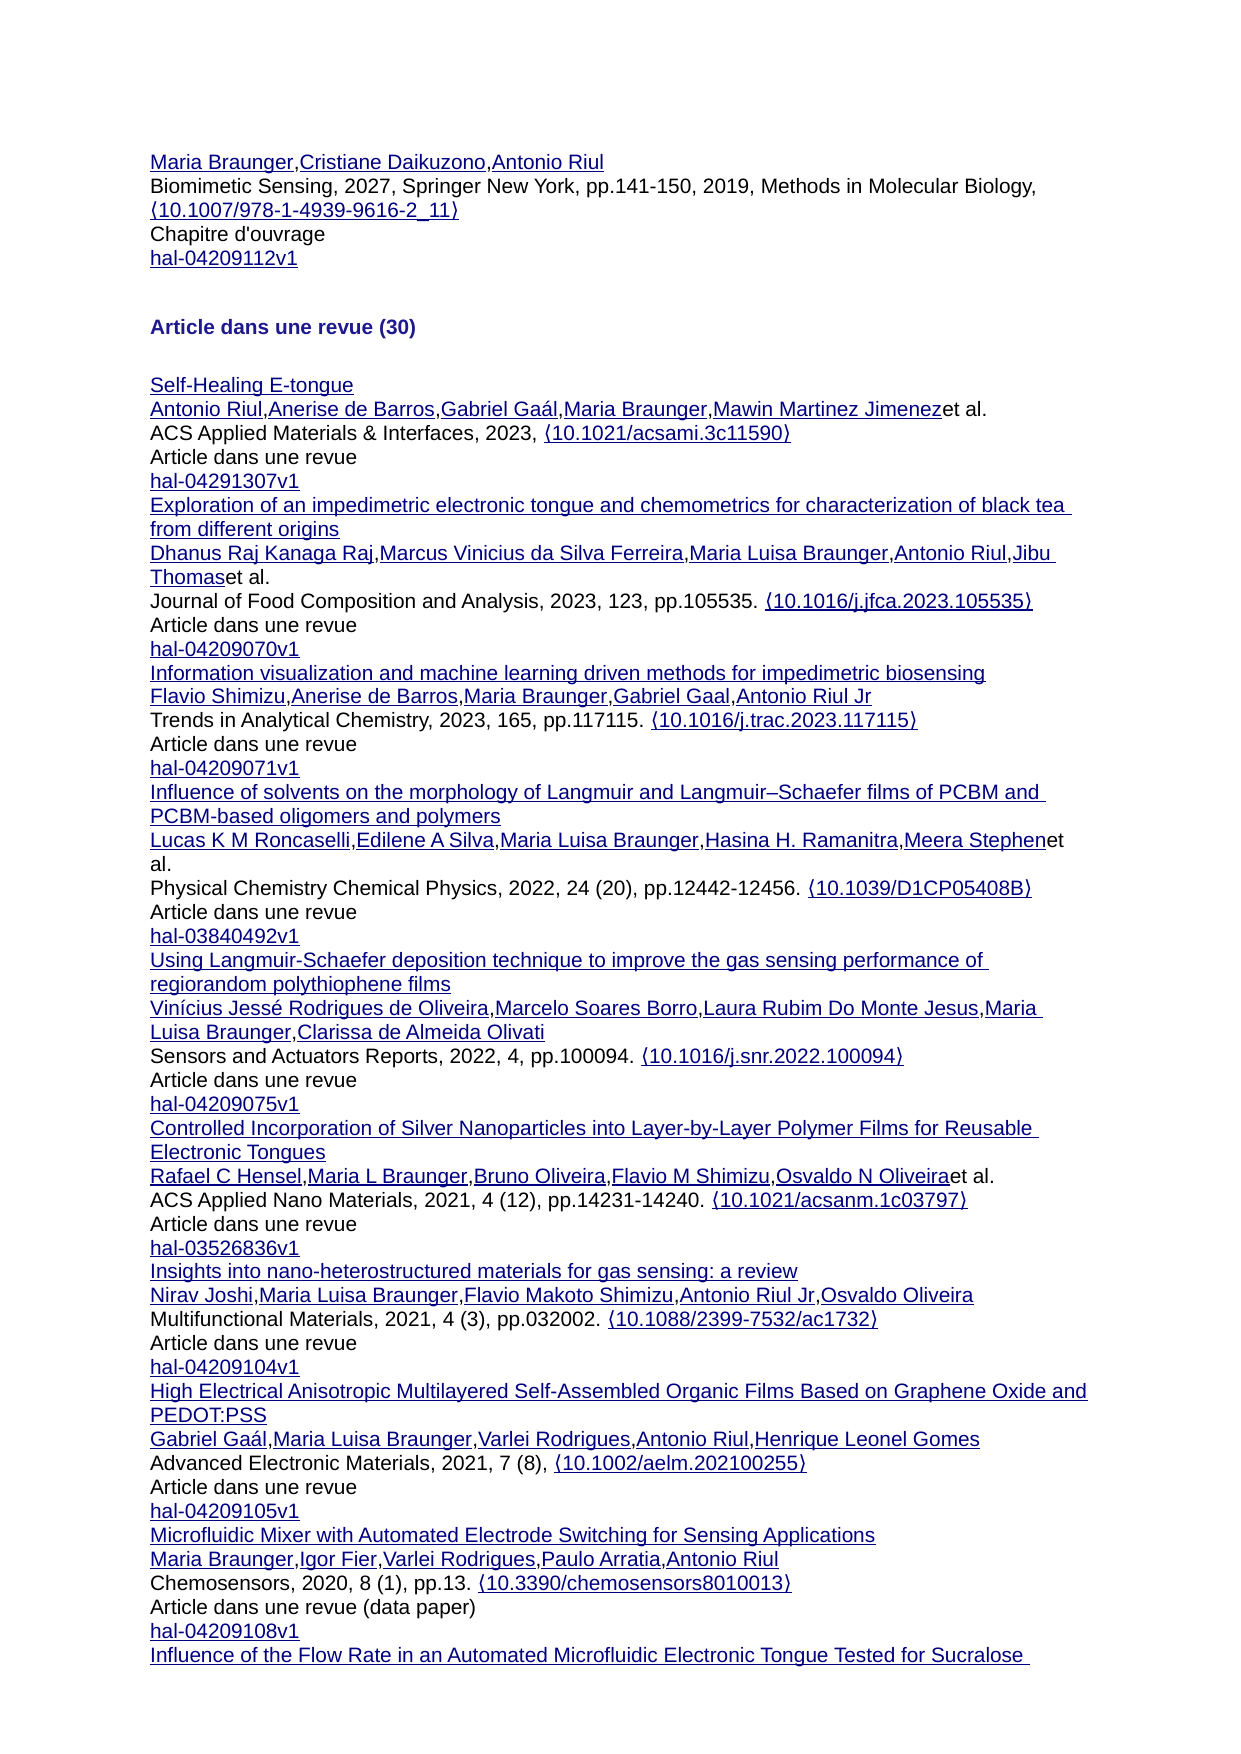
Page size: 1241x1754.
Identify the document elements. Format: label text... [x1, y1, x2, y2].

table_cell Maria Braunger,Cristiane Daikuzono,Antonio Riul Biomimetic Sensing, 2027, Springer New York, pp.141-150, 2019, Methods in Molecular Biology, ⟨10.1007/978-1-4939-9616-2_11⟩ Chapitre d'ouvrage hal-04209112v1 [150, 150, 1090, 270]
table_cell Exploration of an impedimetric electronic tongue and chemometrics for characterization of black tea from different origins Dhanus Raj Kanaga Raj,Marcus Vinicius da Silva Ferreira,Maria Luisa Braunger,Antonio Riul,Jibu Thomaset al. Journal of Food Composition and Analysis, 2023, 123, pp.105535. ⟨10.1016/j.jfca.2023.105535⟩ Article dans une revue hal-04209070v1 [150, 493, 1090, 660]
table_cell Controlled Incorporation of Silver Nanoparticles into Layer-by-Layer Polymer Films for Reusable Electronic Tongues Rafael C Hensel,Maria L Braunger,Bruno Oliveira,Flavio M Shimizu,Osvaldo N Oliveiraet al. ACS Applied Nano Materials, 2021, 4 (12), pp.14231-14240. ⟨10.1021/acsanm.1c03797⟩ Article dans une revue hal-03526836v1 [150, 1116, 1090, 1259]
table_header Self-Healing E-tongue Antonio Riul,Anerise de Barros,Gabriel Gaál,Maria Braunger,Mawin Martinez Jimenezet al. ACS Applied Materials & Interfaces, 2023, ⟨10.1021/acsami.3c11590⟩ Article dans une revue hal-04291307v1 [150, 373, 1090, 493]
table_cell Microfluidic Mixer with Automated Electrode Switching for Sensing Applications Maria Braunger,Igor Fier,Varlei Rodrigues,Paulo Arratia,Antonio Riul Chemosensors, 2020, 8 (1), pp.13. ⟨10.3390/chemosensors8010013⟩ Article dans une revue (data paper) hal-04209108v1 [150, 1523, 1090, 1643]
table_cell Influence of the Flow Rate in an Automated Microfluidic Electronic Tongue Tested for Sucralose [150, 1643, 1090, 1667]
subtitle Article dans une revue (30) [150, 314, 1090, 338]
table_cell High Electrical Anisotropic Multilayered Self‐Assembled Organic Films Based on Graphene Oxide and PEDOT:PSS Gabriel Gaál,Maria Luisa Braunger,Varlei Rodrigues,Antonio Riul,Henrique Leonel Gomes Advanced Electronic Materials, 2021, 7 (8), ⟨10.1002/aelm.202100255⟩ Article dans une revue hal-04209105v1 [150, 1379, 1090, 1523]
table_cell Using Langmuir-Schaefer deposition technique to improve the gas sensing performance of regiorandom polythiophene films Vinícius Jessé Rodrigues de Oliveira,Marcelo Soares Borro,Laura Rubim Do Monte Jesus,Maria Luisa Braunger,Clarissa de Almeida Olivati Sensors and Actuators Reports, 2022, 4, pp.100094. ⟨10.1016/j.snr.2022.100094⟩ Article dans une revue hal-04209075v1 [150, 948, 1090, 1116]
table_cell Influence of solvents on the morphology of Langmuir and Langmuir–Schaefer films of PCBM and PCBM-based oligomers and polymers Lucas K M Roncaselli,Edilene A Silva,Maria Luisa Braunger,Hasina H. Ramanitra,Meera Stephenet al. Physical Chemistry Chemical Physics, 2022, 24 (20), pp.12442-12456. ⟨10.1039/D1CP05408B⟩ Article dans une revue hal-03840492v1 [150, 780, 1090, 948]
table_cell Insights into nano-heterostructured materials for gas sensing: a review Nirav Joshi,Maria Luisa Braunger,Flavio Makoto Shimizu,Antonio Riul Jr,Osvaldo Oliveira Multifunctional Materials, 2021, 4 (3), pp.032002. ⟨10.1088/2399-7532/ac1732⟩ Article dans une revue hal-04209104v1 [150, 1259, 1090, 1379]
table_cell Information visualization and machine learning driven methods for impedimetric biosensing Flavio Shimizu,Anerise de Barros,Maria Braunger,Gabriel Gaal,Antonio Riul Jr Trends in Analytical Chemistry, 2023, 165, pp.117115. ⟨10.1016/j.trac.2023.117115⟩ Article dans une revue hal-04209071v1 [150, 660, 1090, 780]
